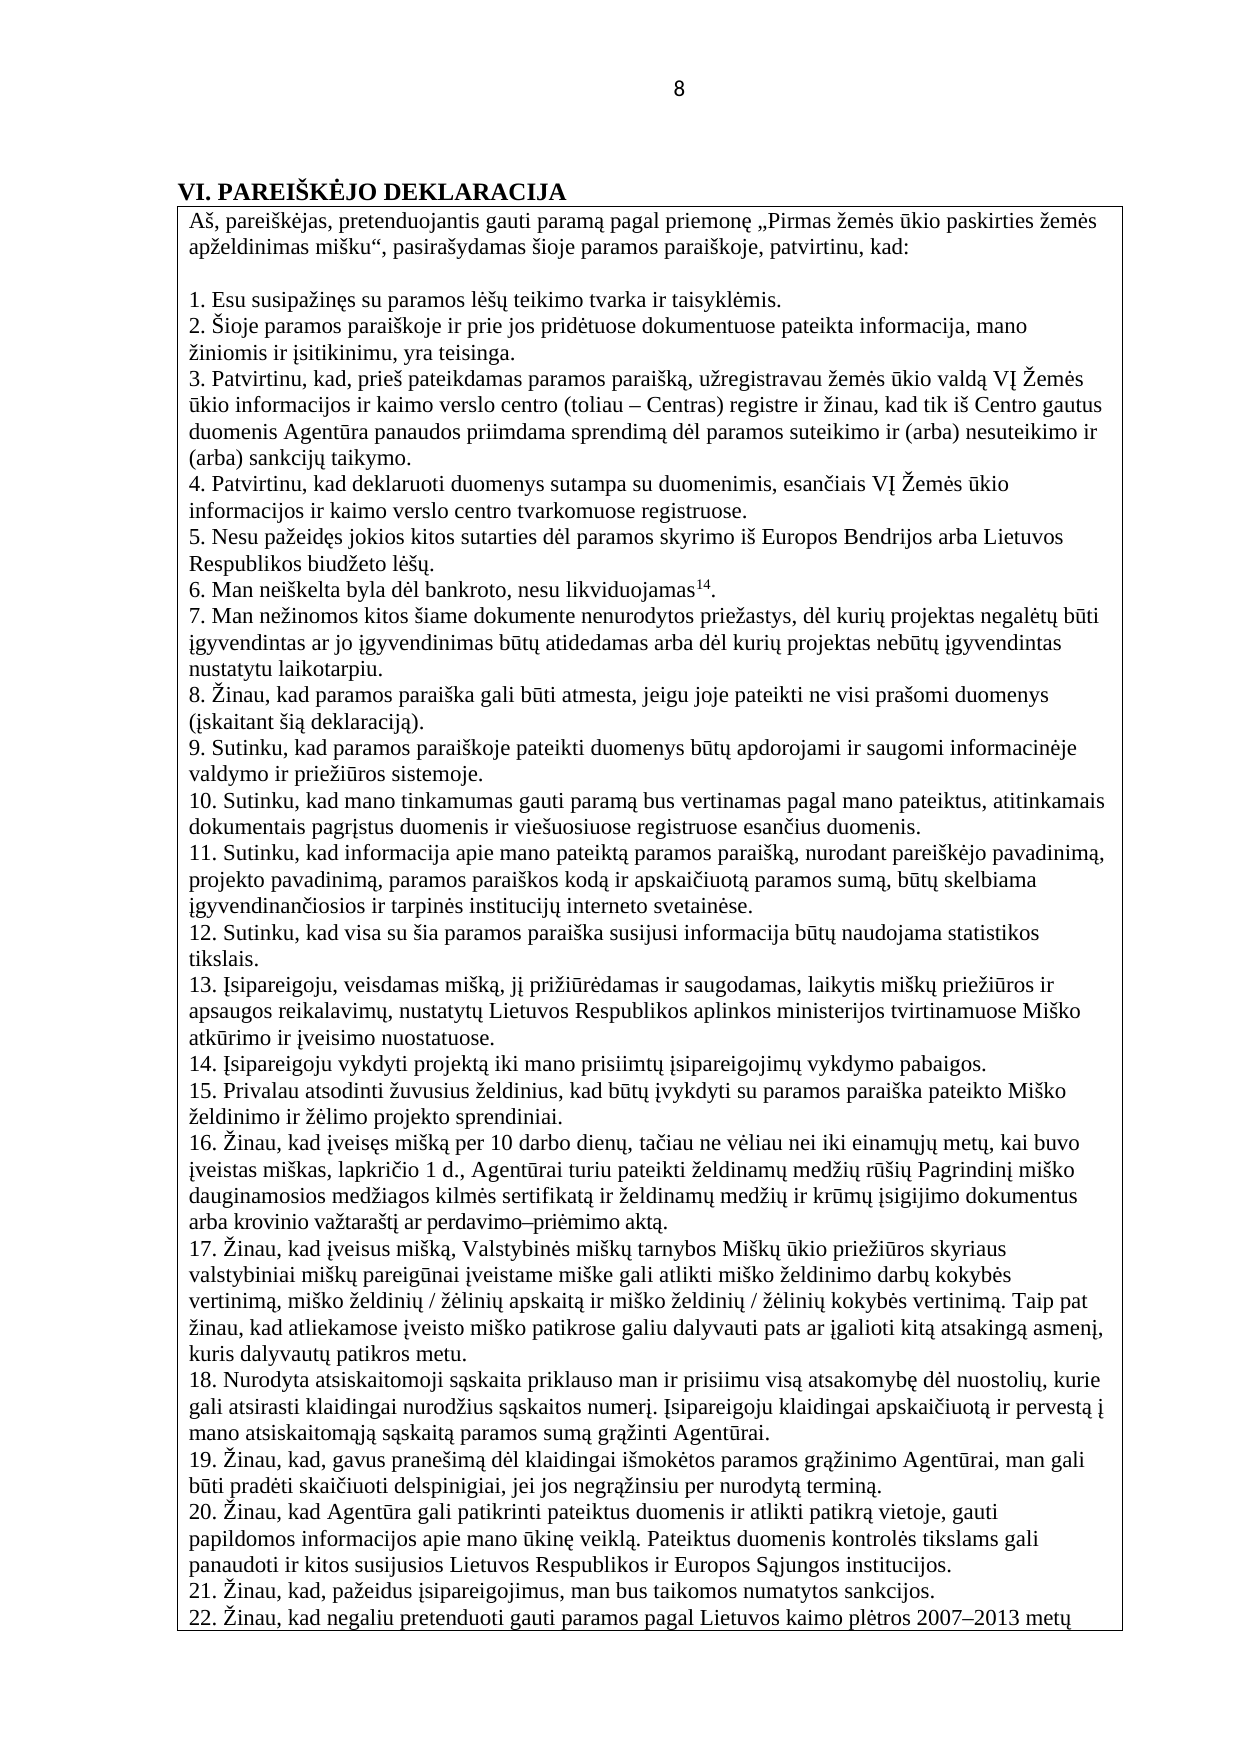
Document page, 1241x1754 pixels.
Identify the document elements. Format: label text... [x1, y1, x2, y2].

text VI. PAREIŠKĖJO DEKLARACIJA [177, 177, 1181, 206]
table_header Aš, pareiškėjas, pretenduojantis gauti paramą pagal priemonę „Pirmas žemės ūkio paskirties žemės apželdinimas mišku“, pasirašydamas šioje paramos paraiškoje, patvirtinu, kad: 1. Esu susipažinęs su paramos lėšų teikimo tvarka ir taisyklėmis. 2. Šioje paramos paraiškoje ir prie jos pridėtuose dokumentuose pateikta informacija, mano žiniomis ir įsitikinimu, yra teisinga. 3. Patvirtinu, kad, prieš pateikdamas paramos paraišką, užregistravau žemės ūkio valdą VĮ Žemės ūkio informacijos ir kaimo verslo centro (toliau – Centras) registre ir žinau, kad tik iš Centro gautus duomenis Agentūra panaudos priimdama sprendimą dėl paramos suteikimo ir (arba) nesuteikimo ir (arba) sankcijų taikymo. 4. Patvirtinu, kad deklaruoti duomenys sutampa su duomenimis, esančiais VĮ Žemės ūkio informacijos ir kaimo verslo centro tvarkomuose registruose. 5. Nesu pažeidęs jokios kitos sutarties dėl paramos skyrimo iš Europos Bendrijos arba Lietuvos Respublikos biudžeto lėšų. 6. Man neiškelta byla dėl bankroto, nesu likviduojamas14. 7. Man nežinomos kitos šiame dokumente nenurodytos priežastys, dėl kurių projektas negalėtų būti įgyvendintas ar jo įgyvendinimas būtų atidedamas arba dėl kurių projektas nebūtų įgyvendintas nustatytu laikotarpiu. 8. Žinau, kad paramos paraiška gali būti atmesta, jeigu joje pateikti ne visi prašomi duomenys (įskaitant šią deklaraciją). 9. Sutinku, kad paramos paraiškoje pateikti duomenys būtų apdorojami ir saugomi informacinėje valdymo ir priežiūros sistemoje. 10. Sutinku, kad mano tinkamumas gauti paramą bus vertinamas pagal mano pateiktus, atitinkamais dokumentais pagrįstus duomenis ir viešuosiuose registruose esančius duomenis. 11. Sutinku, kad informacija apie mano pateiktą paramos paraišką, nurodant pareiškėjo pavadinimą, projekto pavadinimą, paramos paraiškos kodą ir apskaičiuotą paramos sumą, būtų skelbiama įgyvendinančiosios ir tarpinės institucijų interneto svetainėse. 12. Sutinku, kad visa su šia paramos paraiška susijusi informacija būtų naudojama statistikos tikslais. 13. Įsipareigoju, veisdamas mišką, jį prižiūrėdamas ir saugodamas, laikytis miškų priežiūros ir apsaugos reikalavimų, nustatytų Lietuvos Respublikos aplinkos ministerijos tvirtinamuose Miško atkūrimo ir įveisimo nuostatuose. 14. Įsipareigoju vykdyti projektą iki mano prisiimtų įsipareigojimų vykdymo pabaigos. 15. Privalau atsodinti žuvusius želdinius, kad būtų įvykdyti su paramos paraiška pateikto Miško želdinimo ir žėlimo projekto sprendiniai. 16. Žinau, kad įveisęs mišką per 10 darbo dienų, tačiau ne vėliau nei iki einamųjų metų, kai buvo įveistas miškas, lapkričio 1 d., Agentūrai turiu pateikti želdinamų medžių rūšių Pagrindinį miško dauginamosios medžiagos kilmės sertifikatą ir želdinamų medžių ir krūmų įsigijimo dokumentus arba krovinio važtaraštį ar perdavimo–priėmimo aktą. 17. Žinau, kad įveisus mišką, Valstybinės miškų tarnybos Miškų ūkio priežiūros skyriaus valstybiniai miškų pareigūnai įveistame miške gali atlikti miško želdinimo darbų kokybės vertinimą, miško želdinių / žėlinių apskaitą ir miško želdinių / žėlinių kokybės vertinimą. Taip pat žinau, kad atliekamose įveisto miško patikrose galiu dalyvauti pats ar įgalioti kitą atsakingą asmenį, kuris dalyvautų patikros metu. 18. Nurodyta atsiskaitomoji sąskaita priklauso man ir prisiimu visą atsakomybę dėl nuostolių, kurie gali atsirasti klaidingai nurodžius sąskaitos numerį. Įsipareigoju klaidingai apskaičiuotą ir pervestą į mano atsiskaitomąją sąskaitą paramos sumą grąžinti Agentūrai. 19. Žinau, kad, gavus pranešimą dėl klaidingai išmokėtos paramos grąžinimo Agentūrai, man gali būti pradėti skaičiuoti delspinigiai, jei jos negrąžinsiu per nurodytą terminą. 20. Žinau, kad Agentūra gali patikrinti pateiktus duomenis ir atlikti patikrą vietoje, gauti papildomos informacijos apie mano ūkinę veiklą. Pateiktus duomenis kontrolės tikslams gali panaudoti ir kitos susijusios Lietuvos Respublikos ir Europos Sąjungos institucijos. 21. Žinau, kad, pažeidus įsipareigojimus, man bus taikomos numatytos sankcijos. 22. Žinau, kad negaliu pretenduoti gauti paramos pagal Lietuvos kaimo plėtros 2007–2013 metų [178, 207, 1122, 1630]
